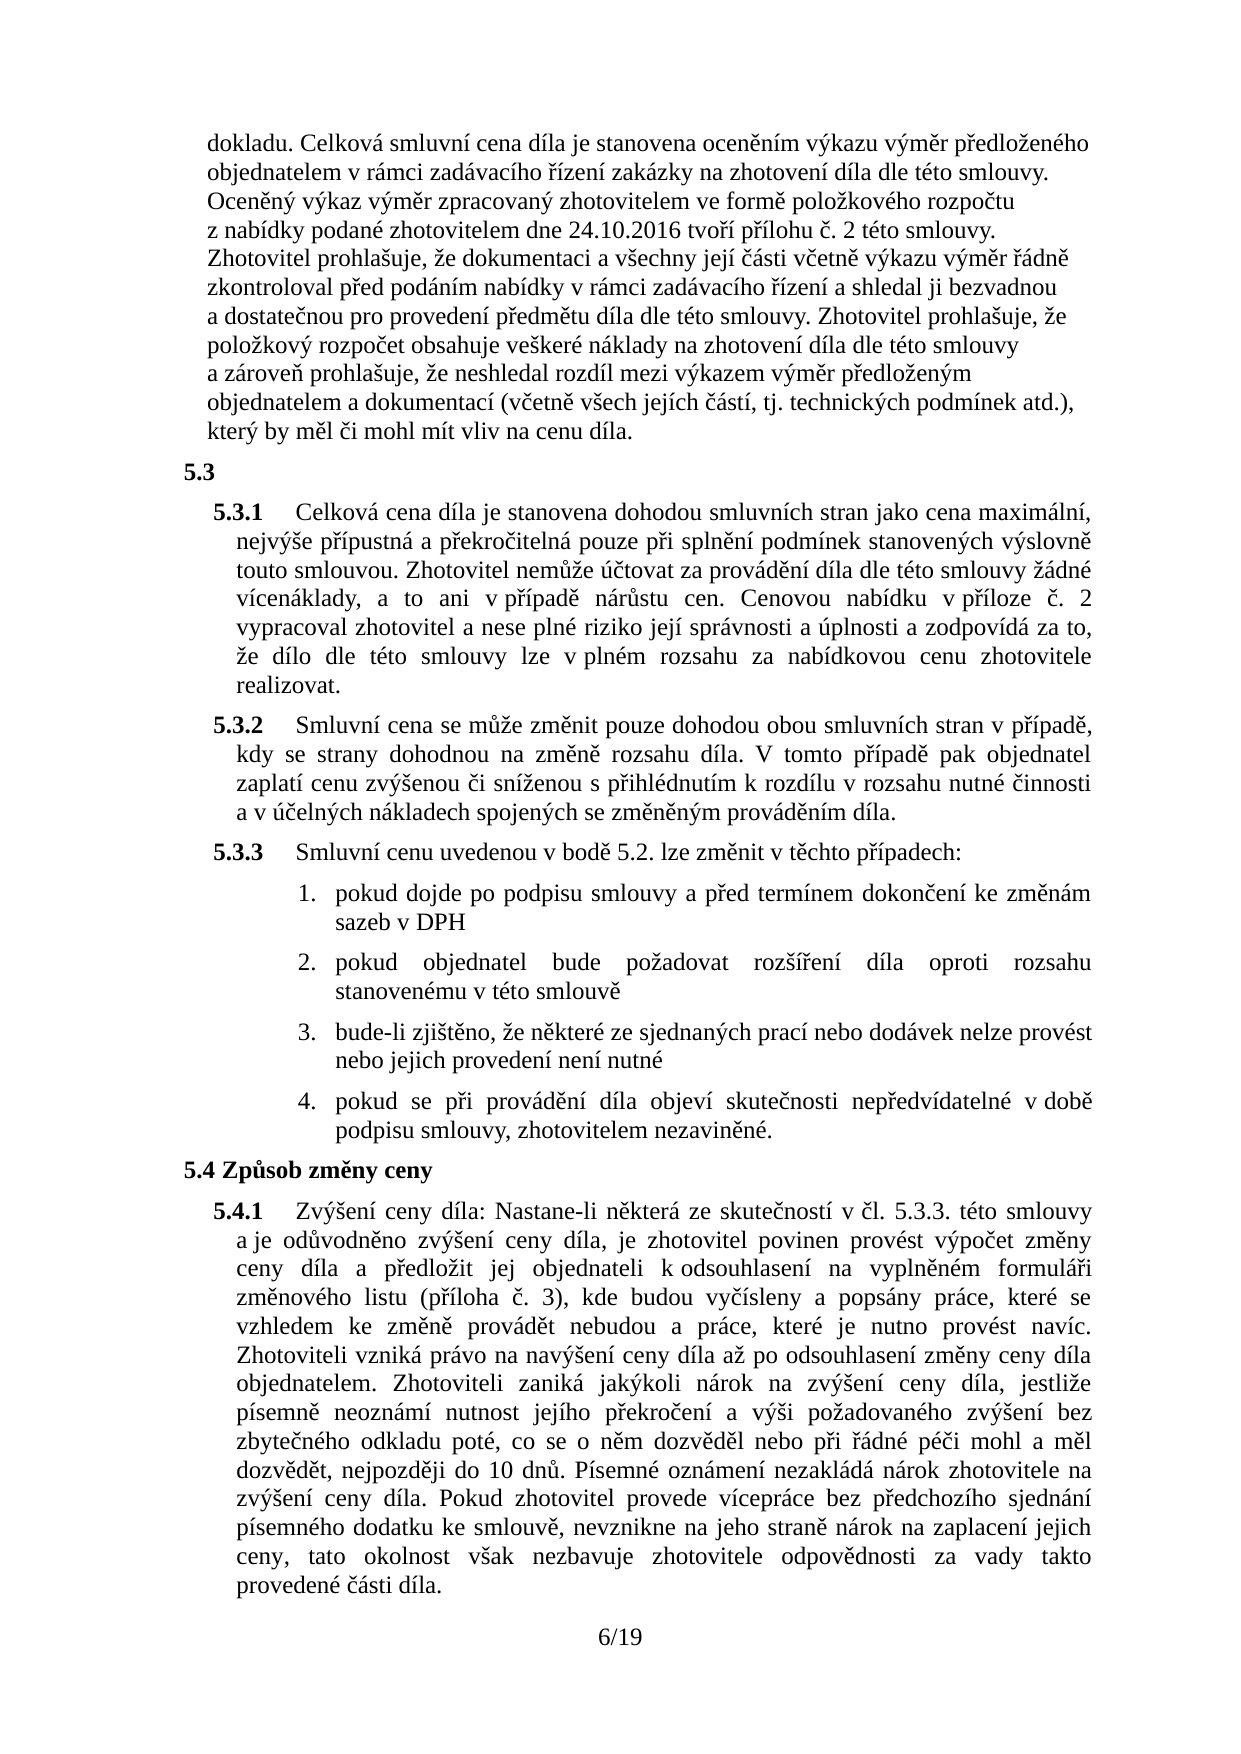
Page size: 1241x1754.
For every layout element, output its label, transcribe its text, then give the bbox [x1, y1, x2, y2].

list pokud dojde po podpisu smlouvy a před termínem dokončení ke změnám sazeb v DPH [298, 878, 1092, 935]
list Zvýšení ceny díla: Nastane-li některá ze skutečností v čl. 5.3.3. této smlouvy a je odůvodněno zvýšení ceny díla, je zhotovitel povinen provést výpočet změny ceny díla a předložit jej objednateli k odsouhlasení na vyplněném formuláři změnového listu (příloha č. 3), kde budou vyčísleny a popsány práce, které se vzhledem ke změně provádět nebudou a práce, které je nutno provést navíc. Zhotoviteli vzniká právo na navýšení ceny díla až po odsouhlasení změny ceny díla objednatelem. Zhotoviteli zaniká jakýkoli nárok na zvýšení ceny díla, jestliže písemně neoznámí nutnost jejího překročení a výši požadovaného zvýšení bez zbytečného odkladu poté, co se o něm dozvěděl nebo při řádné péči mohl a měl dozvědět, nejpozději do 10 dnů. Písemné oznámení nezakládá nárok zhotovitele na zvýšení ceny díla. Pokud zhotovitel provede vícepráce bez předchozího sjednání písemného dodatku ke smlouvě, nevznikne na jeho straně nárok na zaplacení jejich ceny, tato okolnost však nezbavuje zhotovitele odpovědnosti za vady takto provedené části díla. [207, 1196, 1092, 1598]
list Celková cena díla je stanovena dohodou smluvních stran jako cena maximální, nejvýše přípustná a překročitelná pouze při splnění podmínek stanovených výslovně touto smlouvou. Zhotovitel nemůže účtovat za provádění díla dle této smlouvy žádné vícenáklady, a to ani v případě nárůstu cen. Cenovou nabídku v příloze č. 2 vypracoval zhotovitel a nese plné riziko její správnosti a úplnosti a zodpovídá za to, že dílo dle této smlouvy lze v plném rozsahu za nabídkovou cenu zhotovitele realizovat. [207, 497, 1092, 698]
list Smluvní cenu uvedenou v bodě 5.2. lze změnit v těchto případech: [207, 837, 1092, 866]
list bude-li zjištěno, že některé ze sjednaných prací nebo dodávek nelze provést nebo jejich provedení není nutné [298, 1017, 1092, 1074]
list dokladu. Celková smluvní cena díla je stanovena oceněním výkazu výměr předloženého objednatelem v rámci zadávacího řízení zakázky na zhotovení díla dle této smlouvy. Oceněný výkaz výměr zpracovaný zhotovitelem ve formě položkového rozpočtu z nabídky podané zhotovitelem dne 24.10.2016 tvoří přílohu č. 2 této smlouvy. Zhotovitel prohlašuje, že dokumentaci a všechny její části včetně výkazu výměr řádně zkontroloval před podáním nabídky v rámci zadávacího řízení a shledal ji bezvadnou a dostatečnou pro provedení předmětu díla dle této smlouvy. Zhotovitel prohlašuje, že položkový rozpočet obsahuje veškeré náklady na zhotovení díla dle této smlouvy a zároveň prohlašuje, že neshledal rozdíl mezi výkazem výměr předloženým objednatelem a dokumentací (včetně všech jejích částí, tj. technických podmínek atd.), který by měl či mohl mít vliv na cenu díla. [177, 128, 1092, 445]
list Smluvní cena se může změnit pouze dohodou obou smluvních stran v případě, kdy se strany dohodnou na změně rozsahu díla. V tomto případě pak objednatel zaplatí cenu zvýšenou či sníženou s přihlédnutím k rozdílu v rozsahu nutné činnosti a v účelných nákladech spojených se změněným prováděním díla. [207, 710, 1092, 825]
list Způsob změny ceny [177, 1155, 1092, 1184]
list pokud se při provádění díla objeví skutečnosti nepředvídatelné v době podpisu smlouvy, zhotovitelem nezaviněné. [298, 1086, 1092, 1143]
list pokud objednatel bude požadovat rozšíření díla oproti rozsahu stanovenému v této smlouvě [298, 947, 1092, 1005]
